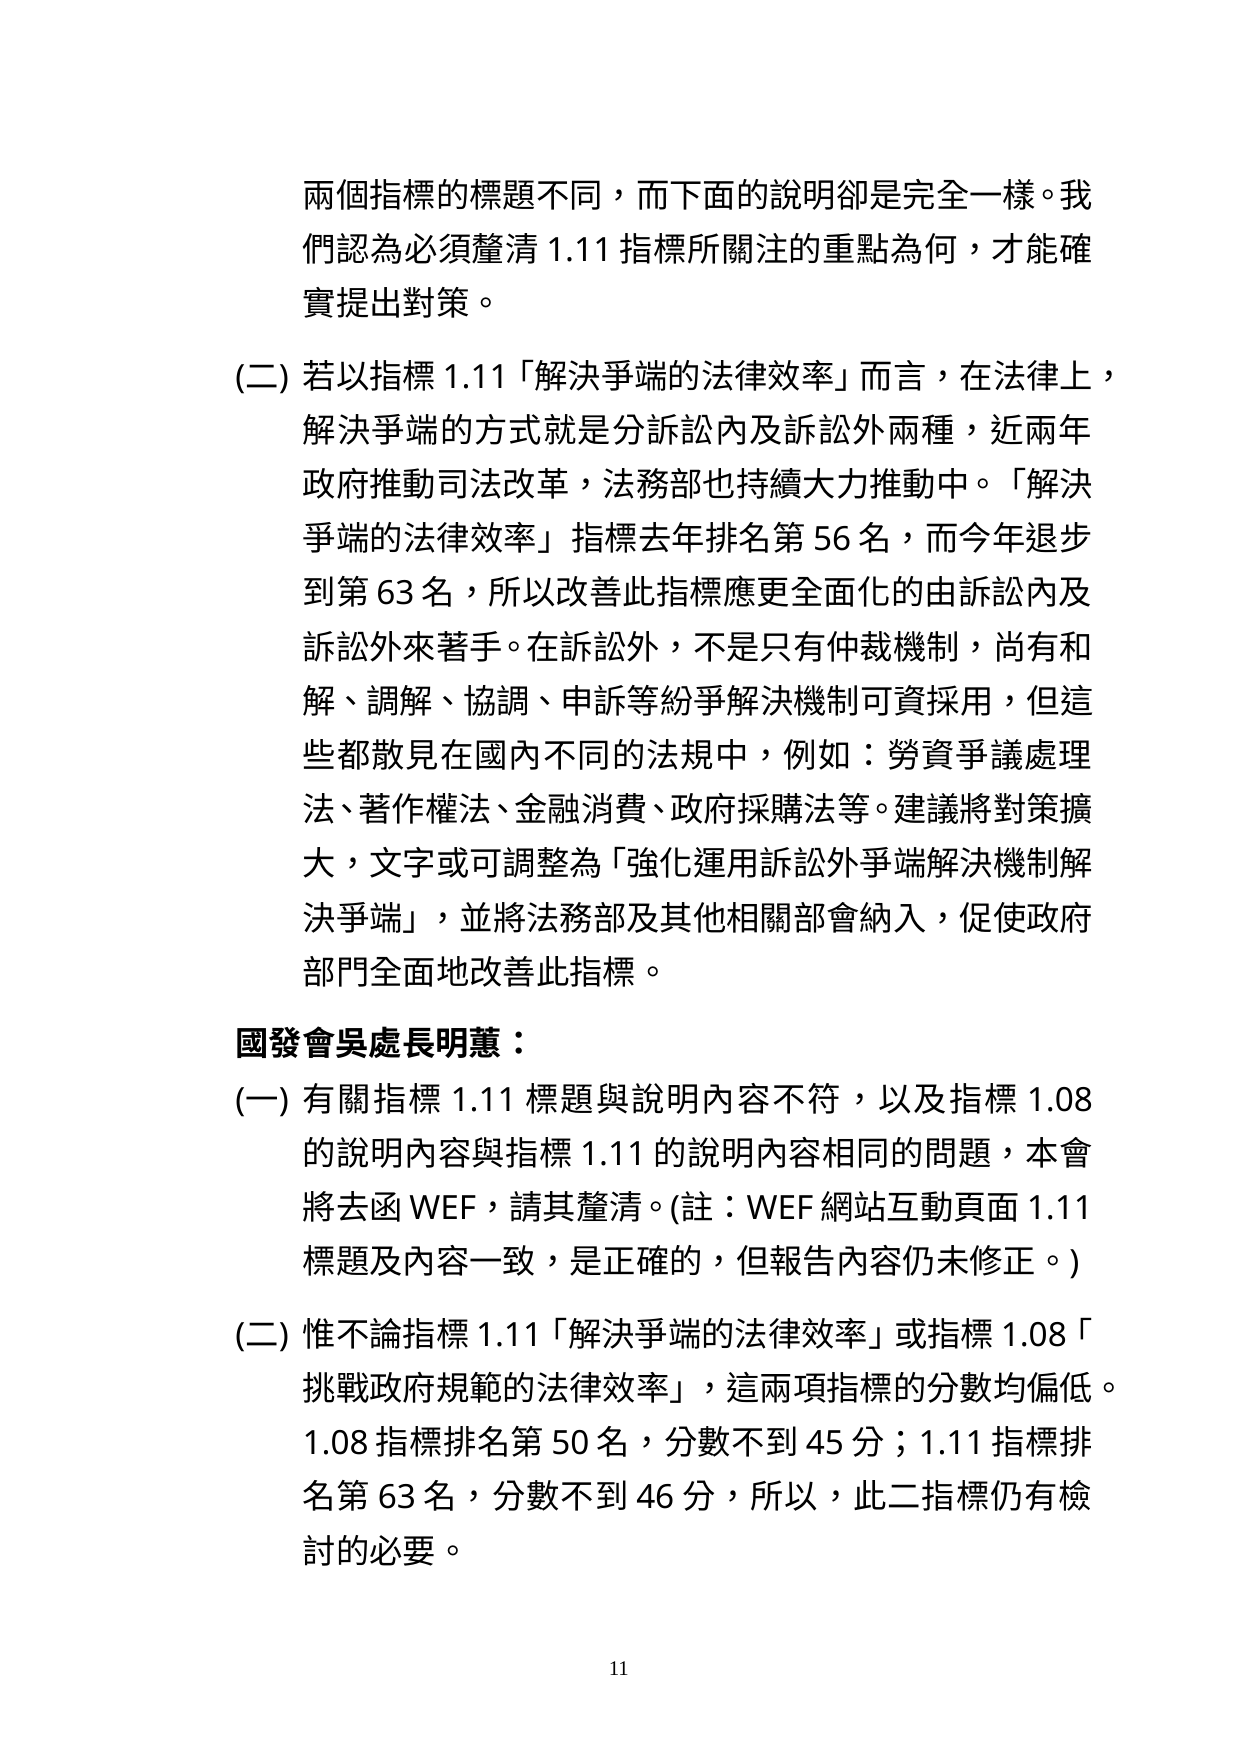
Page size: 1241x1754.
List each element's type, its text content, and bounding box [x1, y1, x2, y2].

list 有關指標1.11標題與說明內容不符，以及指標1.08的說明內容與指標1.11的說明內容相同的問題，本會將去函WEF，請其釐清。(註：WEF網站互動頁面1.11標題及內容一致，是正確的，但報告內容仍未修正。) [235, 1067, 1093, 1283]
list 若以指標1.11「解決爭端的法律效率」而言，在法律上，解決爭端的方式就是分訴訟內及訴訟外兩種，近兩年政府推動司法改革，法務部也持續大力推動中。「解決爭端的法律效率」指標去年排名第56名，而今年退步到第63名，所以改善此指標應更全面化的由訴訟內及訴訟外來著手。在訴訟外，不是只有仲裁機制，尚有和解、調解、協調、申訴等紛爭解決機制可資採用，但這些都散見在國內不同的法規中，例如：勞資爭議處理法、著作權法、金融消費、政府採購法等。建議將對策擴大，文字或可調整為「強化運用訴訟外爭端解決機制解決爭端」，並將法務部及其他相關部會納入，促使政府部門全面地改善此指標。 [235, 344, 1093, 994]
list 惟不論指標1.11「解決爭端的法律效率」或指標1.08「挑戰政府規範的法律效率」，這兩項指標的分數均偏低。1.08指標排名第50名，分數不到45分；1.11指標排名第63名，分數不到46分，所以，此二指標仍有檢討的必要。 [235, 1302, 1093, 1573]
list 建議釐清落後指標1.11「解決爭端的法律效率」的標題與說明內容不一致的問題，因為該指標的標題是「法律架構在解決爭議方面的效率」，惟其下面的說明卻是「於貴國，私人企業透過法律制度挑戰政府措施及法規之難易程度」。而1.08「挑戰政府規範的法律效率」指標下面的說明，卻與前述指標的說明完全一樣。也就是說，兩個指標的標題不同，而下面的說明卻是完全一樣。我們認為必須釐清1.11指標所關注的重點為何，才能確實提出對策。 [235, 162, 1093, 325]
text 國發會吳處長明蕙： [235, 1012, 1093, 1067]
